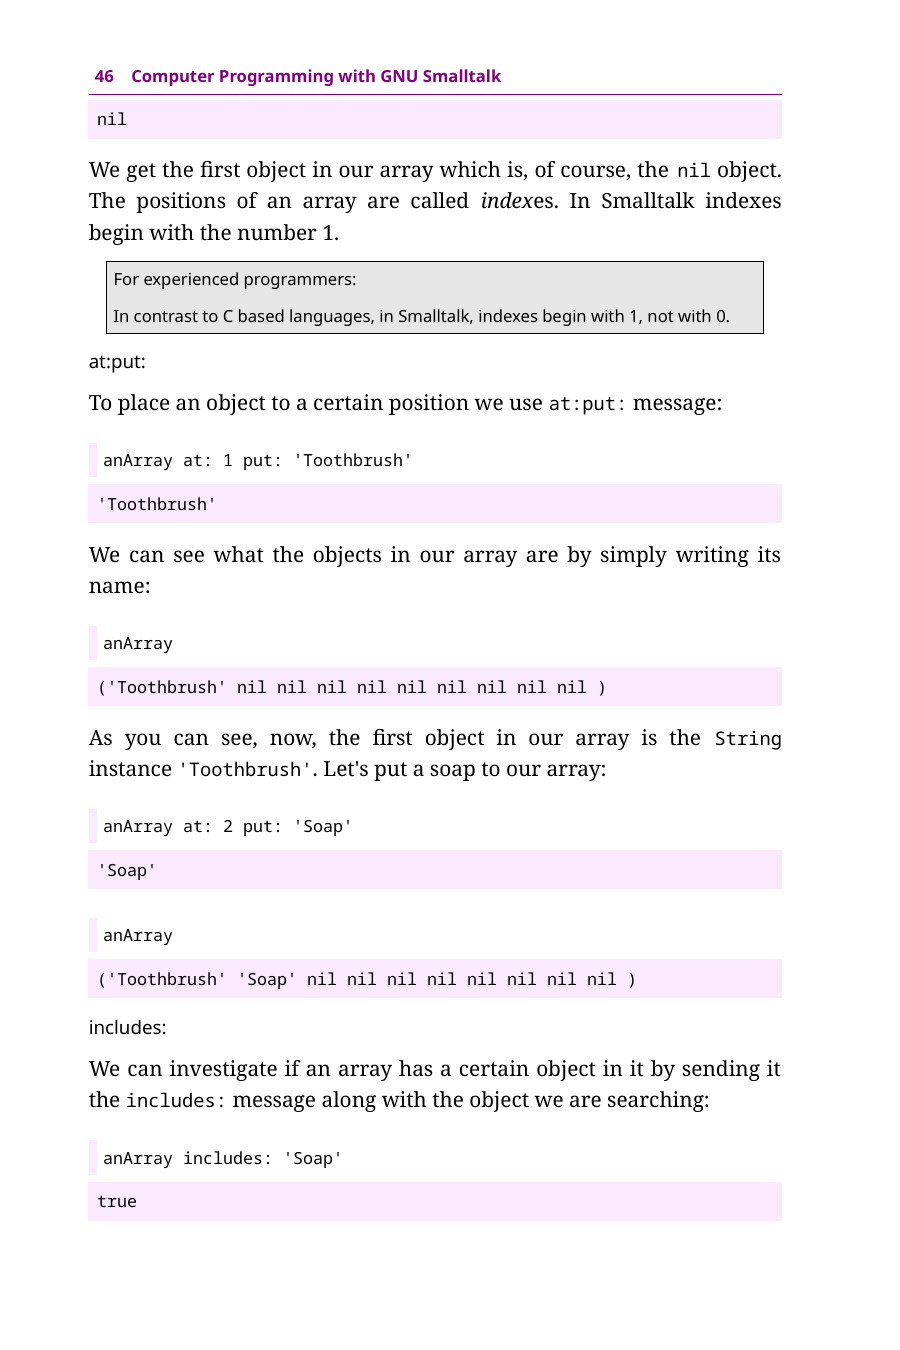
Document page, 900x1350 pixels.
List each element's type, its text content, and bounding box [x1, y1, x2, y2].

subtitle at:put: [88, 348, 782, 374]
text nil [97, 108, 773, 131]
text For experienced programmers: [107, 262, 763, 291]
subtitle includes: [88, 1014, 782, 1040]
text ('Toothbrush' 'Soap' nil nil nil nil nil nil nil nil ) [97, 967, 773, 990]
text anArray [88, 917, 782, 952]
text 'Soap' [97, 859, 773, 881]
text true [97, 1190, 773, 1213]
text anArray at: 1 put: 'Toothbrush' [97, 443, 782, 477]
text To place an object to a certain position we use at:put: message: [88, 388, 782, 416]
text anArray at: 2 put: 'Soap' [97, 809, 782, 843]
text anArray [97, 626, 782, 660]
text In contrast to C based languages, in Smalltalk, indexes begin with 1, not with 0. [107, 297, 763, 333]
text 'Toothbrush' [97, 492, 773, 515]
text We can see what the objects in our array are by simply writing its name: [88, 540, 782, 599]
text We can investigate if an array has a certain object in it by sending it the includes: message along with the object we are searching: [88, 1054, 782, 1114]
text ('Toothbrush' nil nil nil nil nil nil nil nil nil ) [97, 675, 773, 698]
text anArray includes: 'Soap' [97, 1140, 782, 1175]
text As you can see, now, the first object in our array is the String instance 'Toothbrush'. Let's put a soap to our array: [88, 723, 782, 782]
text We get the first object in our array which is, of course, the nil object. The positions of an array are called indexes. In Smalltalk indexes begin with the number 1. [88, 155, 782, 246]
